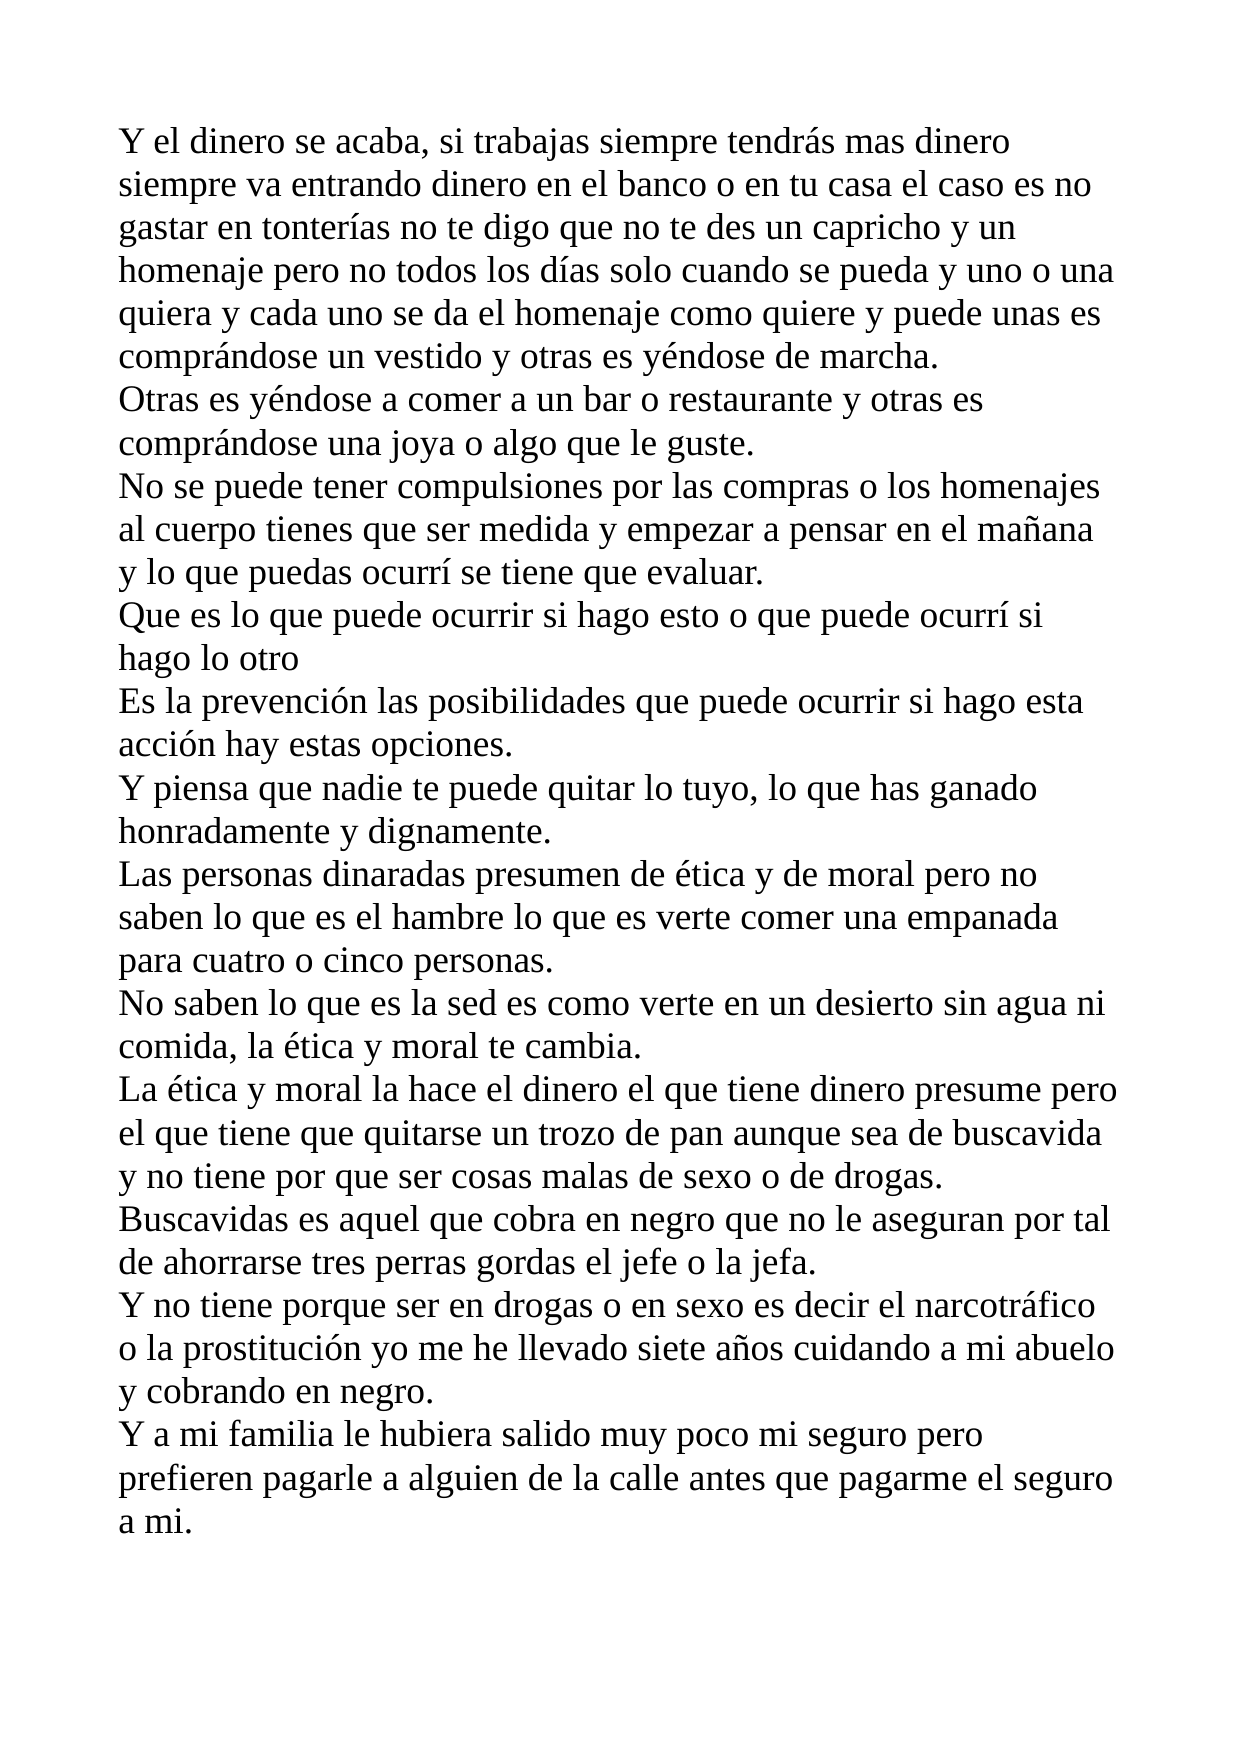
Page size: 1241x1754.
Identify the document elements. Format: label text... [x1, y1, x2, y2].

text Y el dinero se acaba, si trabajas siempre tendrás mas dinero siempre va entrando dinero en el banco o en tu casa el caso es no gastar en tonterías no te digo que no te des un capricho y un homenaje pero no todos los días solo cuando se pueda y uno o una quiera y cada uno se da el homenaje como quiere y puede unas es comprándose un vestido y otras es yéndose de marcha. [118, 118, 1122, 377]
text No se puede tener compulsiones por las compras o los homenajes al cuerpo tienes que ser medida y empezar a pensar en el mañana y lo que puedas ocurrí se tiene que evaluar. [118, 463, 1122, 592]
text Y piensa que nadie te puede quitar lo tuyo, lo que has ganado honradamente y dignamente. [118, 765, 1122, 851]
text Otras es yéndose a comer a un bar o restaurante y otras es comprándose una joya o algo que le guste. [118, 377, 1122, 463]
text Y no tiene porque ser en drogas o en sexo es decir el narcotráfico o la prostitución yo me he llevado siete años cuidando a mi abuelo y cobrando en negro. [118, 1282, 1122, 1412]
text Las personas dinaradas presumen de ética y de moral pero no saben lo que es el hambre lo que es verte comer una empanada para cuatro o cinco personas. [118, 851, 1122, 981]
text No saben lo que es la sed es como verte en un desierto sin agua ni comida, la ética y moral te cambia. [118, 981, 1122, 1067]
text Es la prevención las posibilidades que puede ocurrir si hago esta acción hay estas opciones. [118, 679, 1122, 765]
text La ética y moral la hace el dinero el que tiene dinero presume pero el que tiene que quitarse un trozo de pan aunque sea de buscavida y no tiene por que ser cosas malas de sexo o de drogas. Buscavidas es aquel que cobra en negro que no le aseguran por tal de ahorrarse tres perras gordas el jefe o la jefa. [118, 1067, 1122, 1282]
text Y a mi familia le hubiera salido muy poco mi seguro pero prefieren pagarle a alguien de la calle antes que pagarme el seguro a mi. [118, 1412, 1122, 1541]
text Que es lo que puede ocurrir si hago esto o que puede ocurrí si hago lo otro [118, 592, 1122, 679]
